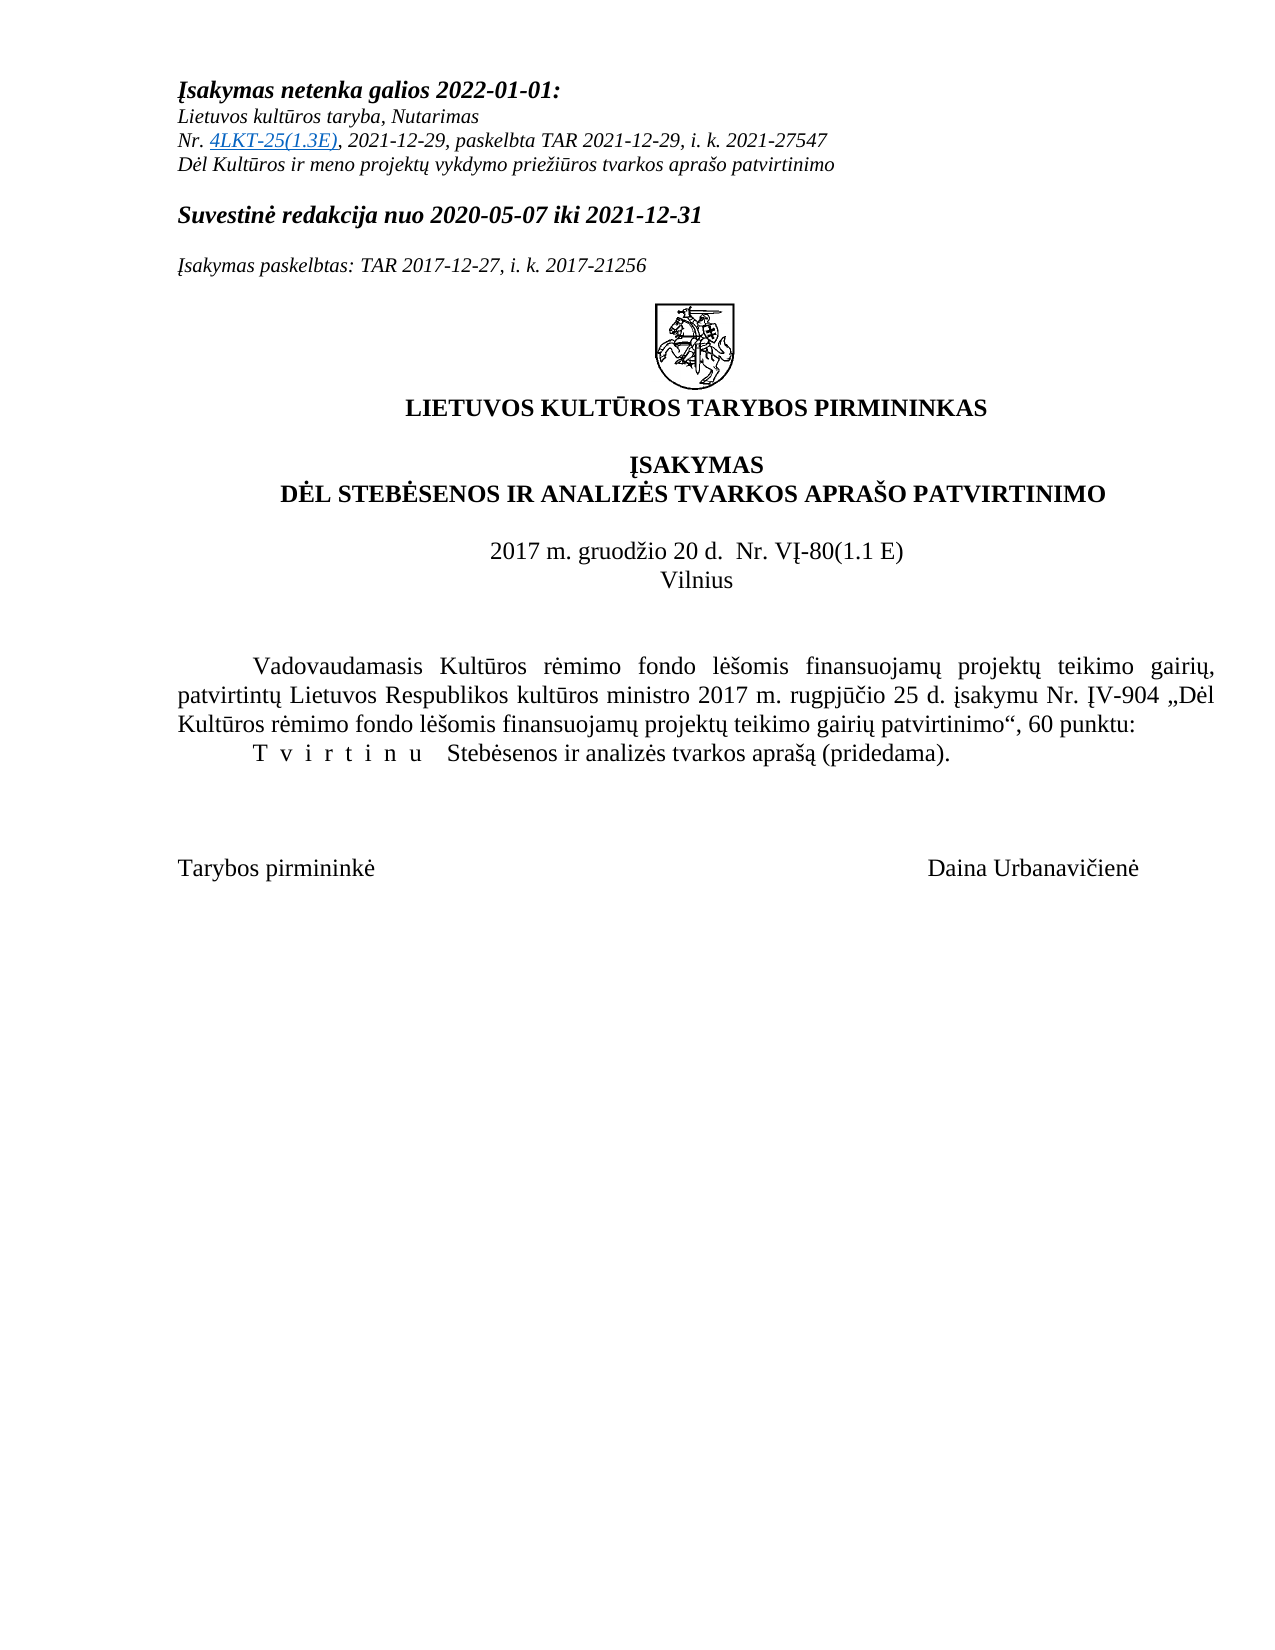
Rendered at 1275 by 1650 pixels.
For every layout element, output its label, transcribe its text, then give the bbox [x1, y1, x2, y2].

text Tvirtinu Stebėsenos ir analizės tvarkos aprašą (pridedama). [177, 738, 1216, 766]
subtitle ĮSAKYMAS [177, 450, 1216, 479]
text Dėl Kultūros ir meno projektų vykdymo priežiūros tvarkos aprašo patvirtinimo [177, 152, 1216, 176]
text LIETUVOS KULTŪROS TARYBOS PIRMININKAS [177, 393, 1216, 421]
text 2017 m. gruodžio 20 d. Nr. VĮ-80(1.1 E) [177, 536, 1216, 565]
text Nr. 4LKT-25(1.3E), 2021-12-29, paskelbta TAR 2021-12-29, i. k. 2021-27547 [177, 128, 1216, 152]
text Vadovaudamasis Kultūros rėmimo fondo lėšomis finansuojamų projektų teikimo gairių, patvirtintų Lietuvos Respublikos kultūros ministro 2017 m. rugpjūčio 25 d. įsakymu Nr. ĮV-904 „Dėl Kultūros rėmimo fondo lėšomis finansuojamų projektų teikimo gairių patvirtinimo“, 60 punktu: [177, 651, 1216, 738]
text Suvestinė redakcija nuo 2020-05-07 iki 2021-12-31 [177, 200, 1216, 229]
text Įsakymas netenka galios 2022-01-01: [177, 75, 1216, 104]
text Tarybos pirmininkė Daina Urbanavičienė [177, 853, 1216, 881]
text Įsakymas paskelbtas: TAR 2017-12-27, i. k. 2017-21256 [177, 253, 1216, 277]
text Lietuvos kultūros taryba, Nutarimas [177, 104, 1216, 128]
text Vilnius [177, 565, 1216, 594]
text DĖL STEBĖSENOS IR ANALIZĖS TVARKOS APRAŠO PATVIRTINIMO [177, 479, 1216, 508]
